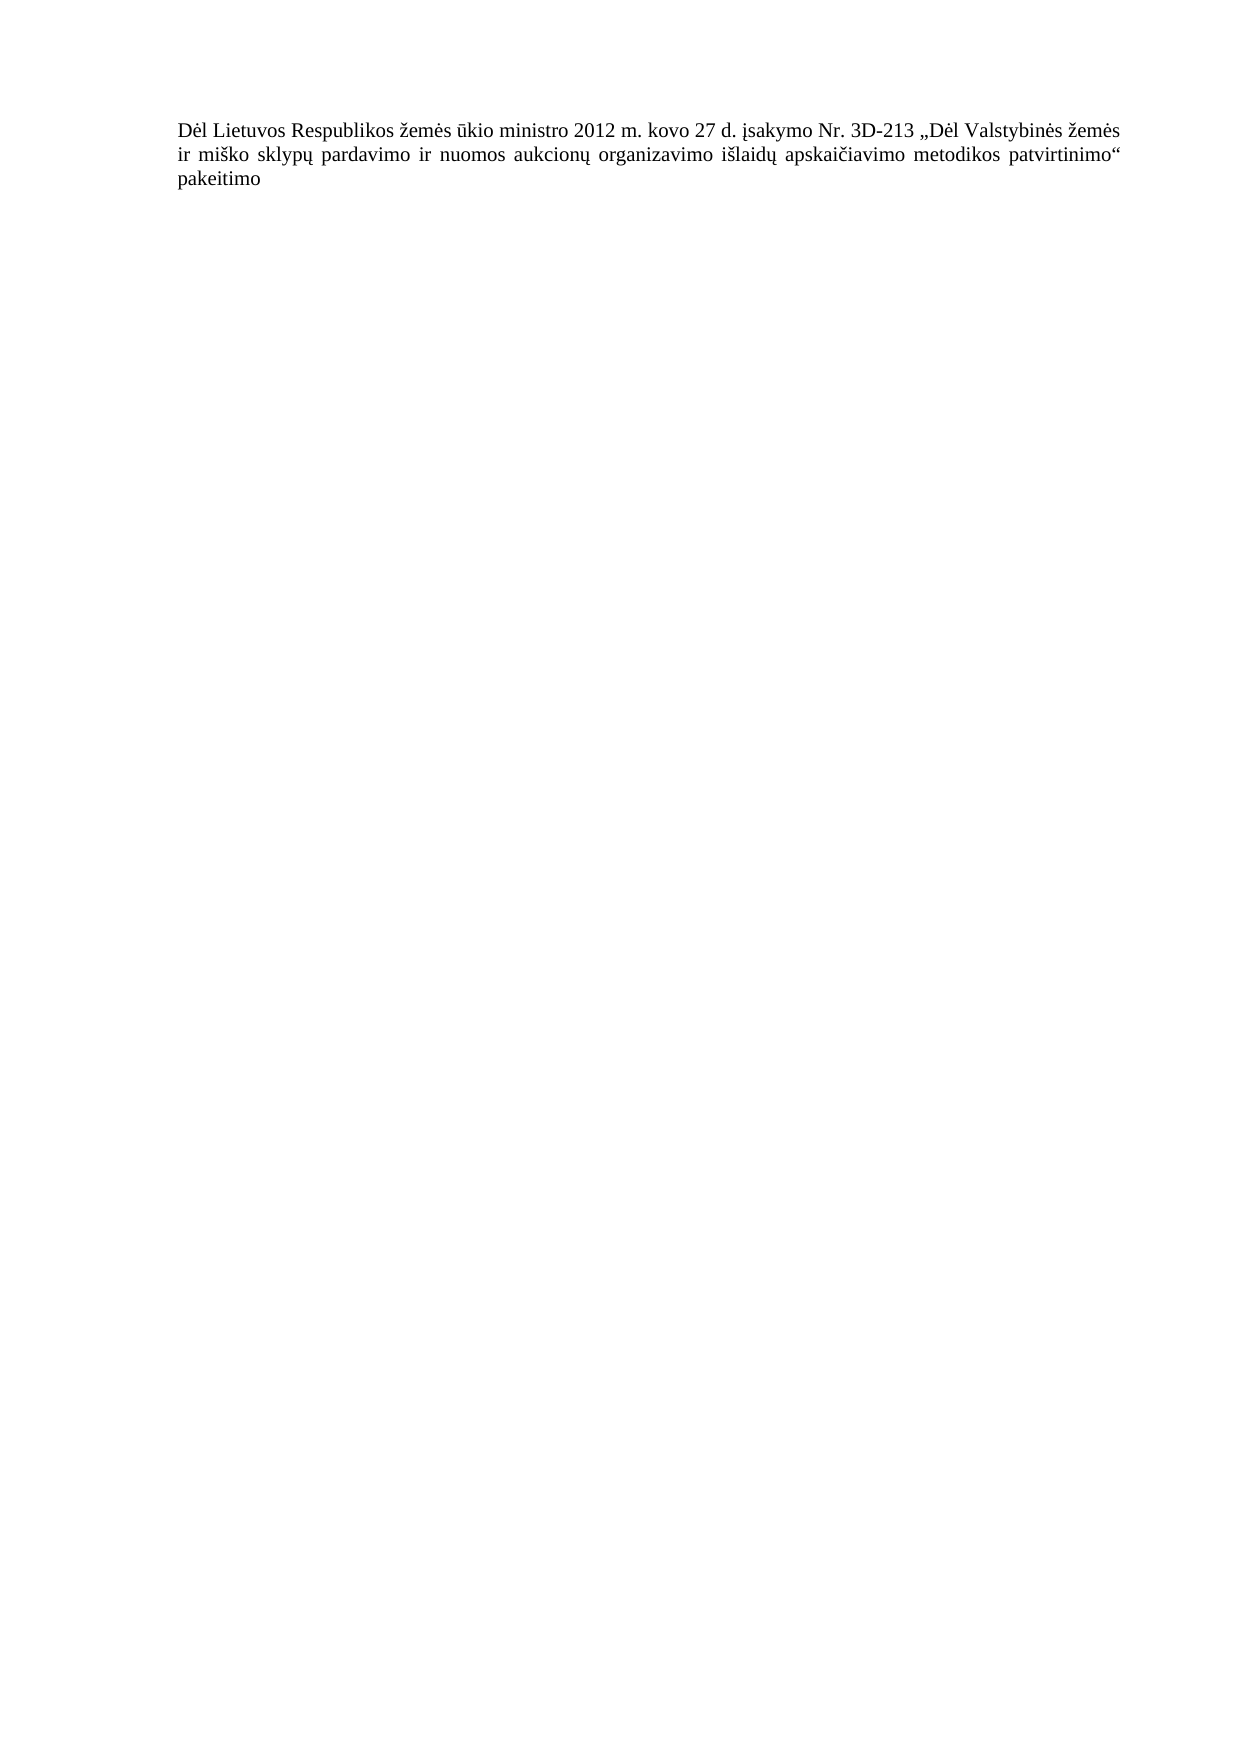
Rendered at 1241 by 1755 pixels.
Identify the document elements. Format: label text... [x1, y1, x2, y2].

text Dėl Lietuvos Respublikos žemės ūkio ministro 2012 m. kovo 27 d. įsakymo Nr. 3D-213 „Dėl Valstybinės žemės ir miško sklypų pardavimo ir nuomos aukcionų organizavimo išlaidų apskaičiavimo metodikos patvirtinimo“ pakeitimo [177, 118, 1122, 190]
